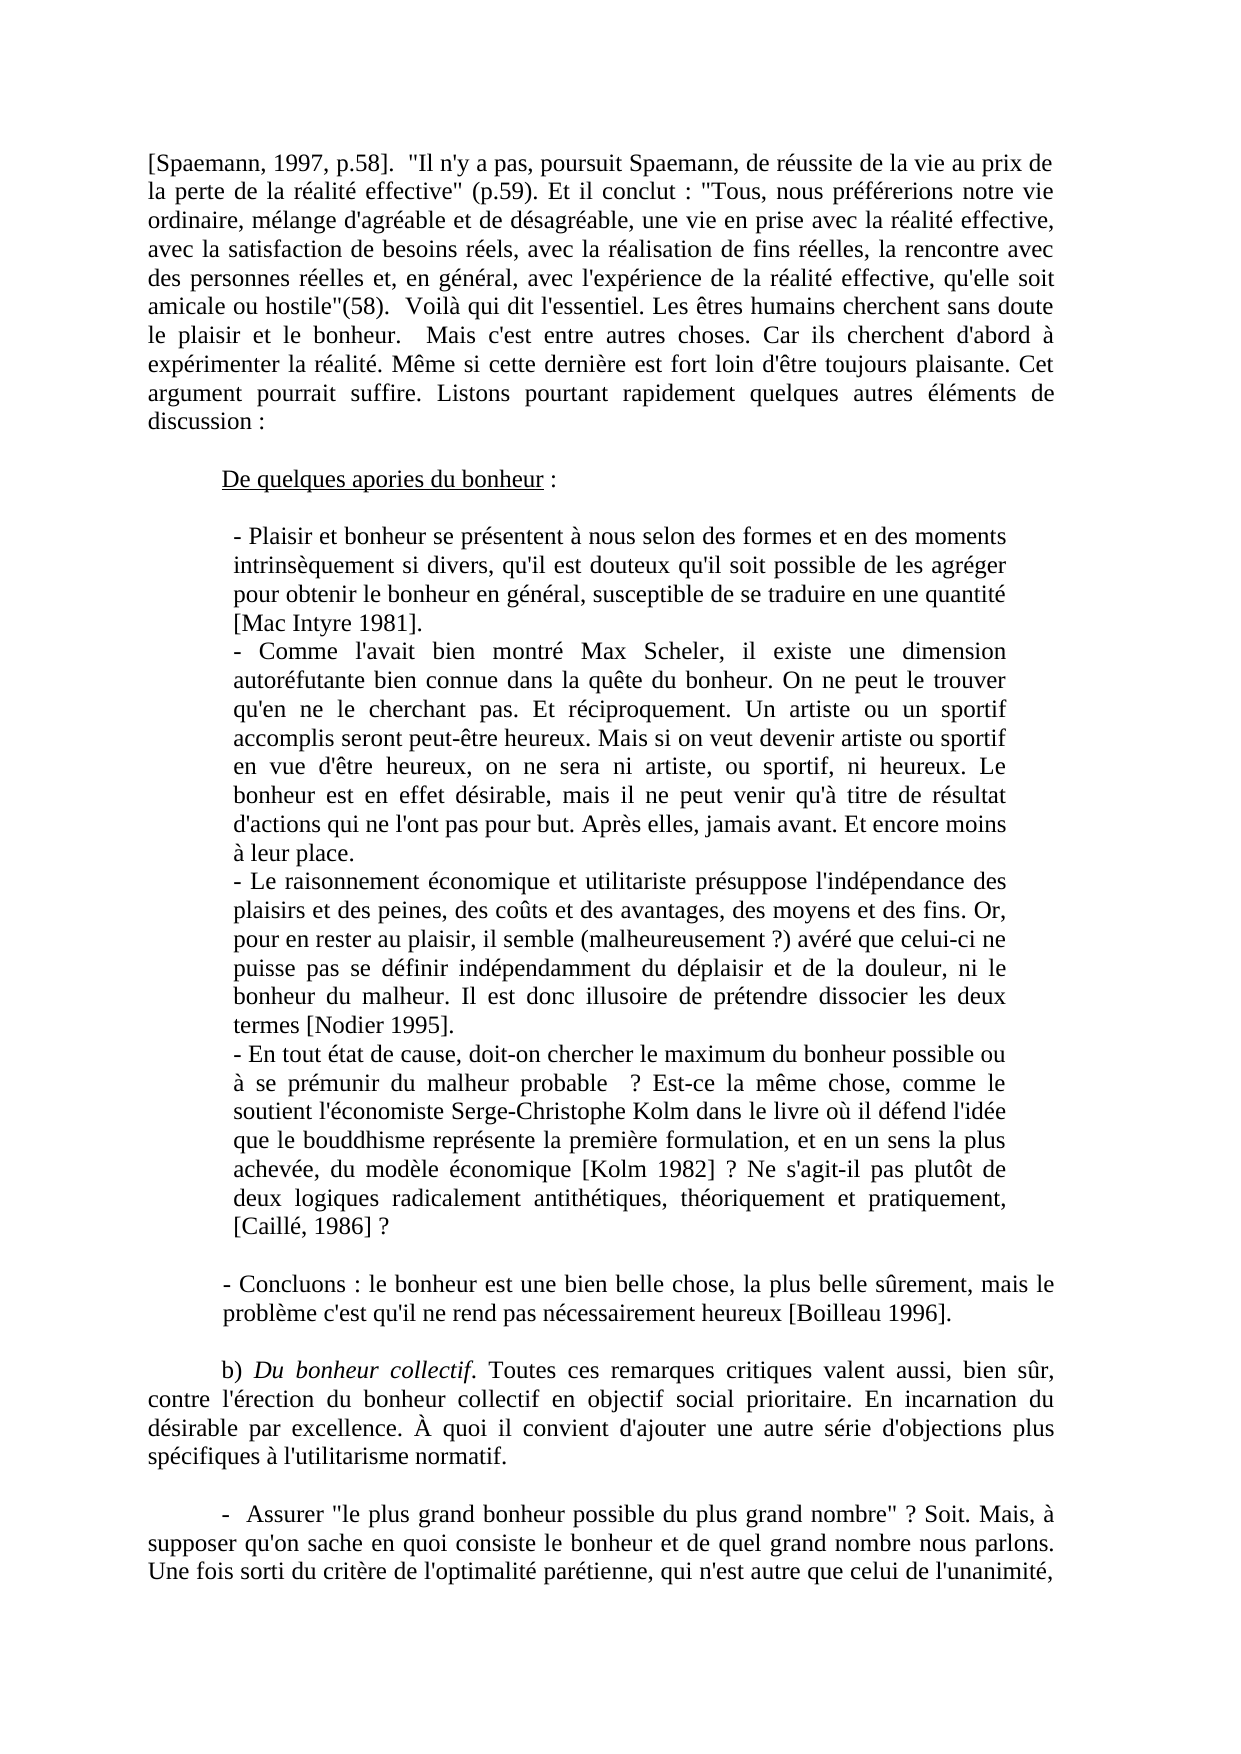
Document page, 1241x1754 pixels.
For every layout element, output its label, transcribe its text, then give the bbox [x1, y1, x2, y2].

text [Spaemann, 1997, p.58]. "Il n'y a pas, poursuit Spaemann, de réussite de la vie au prix de la perte de la réalité effective" (p.59). Et il conclut : "Tous, nous préférerions notre vie ordinaire, mélange d'agréable et de désagréable, une vie en prise avec la réalité effective, avec la satisfaction de besoins réels, avec la réalisation de fins réelles, la rencontre avec des personnes réelles et, en général, avec l'expérience de la réalité effective, qu'elle soit amicale ou hostile"(58). Voilà qui dit l'essentiel. Les êtres humains cherchent sans doute le plaisir et le bonheur. Mais c'est entre autres choses. Car ils cherchent d'abord à expérimenter la réalité. Même si cette dernière est fort loin d'être toujours plaisante. Cet argument pourrait suffire. Listons pourtant rapidement quelques autres éléments de discussion : [148, 148, 1055, 435]
text De quelques apories du bonheur : [148, 464, 1055, 493]
text b) Du bonheur collectif. Toutes ces remarques critiques valent aussi, bien sûr, contre l'érection du bonheur collectif en objectif social prioritaire. En incarnation du désirable par excellence. À quoi il convient d'ajouter une autre série d'objections plus spécifiques à l'utilitarisme normatif. [148, 1355, 1055, 1470]
text - Concluons : le bonheur est une bien belle chose, la plus belle sûrement, mais le problème c'est qu'il ne rend pas nécessairement heureux [Boilleau 1996]. [223, 1269, 1055, 1326]
text - Comme l'avait bien montré Max Scheler, il existe une dimension autoréfutante bien connue dans la quête du bonheur. On ne peut le trouver qu'en ne le cherchant pas. Et réciproquement. Un artiste ou un sportif accomplis seront peut-être heureux. Mais si on veut devenir artiste ou sportif en vue d'être heureux, on ne sera ni artiste, ou sportif, ni heureux. Le bonheur est en effet désirable, mais il ne peut venir qu'à titre de résultat d'actions qui ne l'ont pas pour but. Après elles, jamais avant. Et encore moins à leur place. [233, 636, 1007, 866]
text - Le raisonnement économique et utilitariste présuppose l'indépendance des plaisirs et des peines, des coûts et des avantages, des moyens et des fins. Or, pour en rester au plaisir, il semble (malheureusement ?) avéré que celui-ci ne puisse pas se définir indépendamment du déplaisir et de la douleur, ni le bonheur du malheur. Il est donc illusoire de prétendre dissocier les deux termes [Nodier 1995]. [233, 866, 1007, 1039]
text - Assurer "le plus grand bonheur possible du plus grand nombre" ? Soit. Mais, à supposer qu'on sache en quoi consiste le bonheur et de quel grand nombre nous parlons. Une fois sorti du critère de l'optimalité parétienne, qui n'est autre que celui de l'unanimité, [148, 1499, 1055, 1585]
text - Plaisir et bonheur se présentent à nous selon des formes et en des moments intrinsèquement si divers, qu'il est douteux qu'il soit possible de les agréger pour obtenir le bonheur en général, susceptible de se traduire en une quantité [Mac Intyre 1981]. [233, 521, 1007, 636]
text - En tout état de cause, doit-on chercher le maximum du bonheur possible ou à se prémunir du malheur probable ? Est-ce la même chose, comme le soutient l'économiste Serge-Christophe Kolm dans le livre où il défend l'idée que le bouddhisme représente la première formulation, et en un sens la plus achevée, du modèle économique [Kolm 1982] ? Ne s'agit-il pas plutôt de deux logiques radicalement antithétiques, théoriquement et pratiquement, [Caillé, 1986] ? [233, 1039, 1007, 1240]
